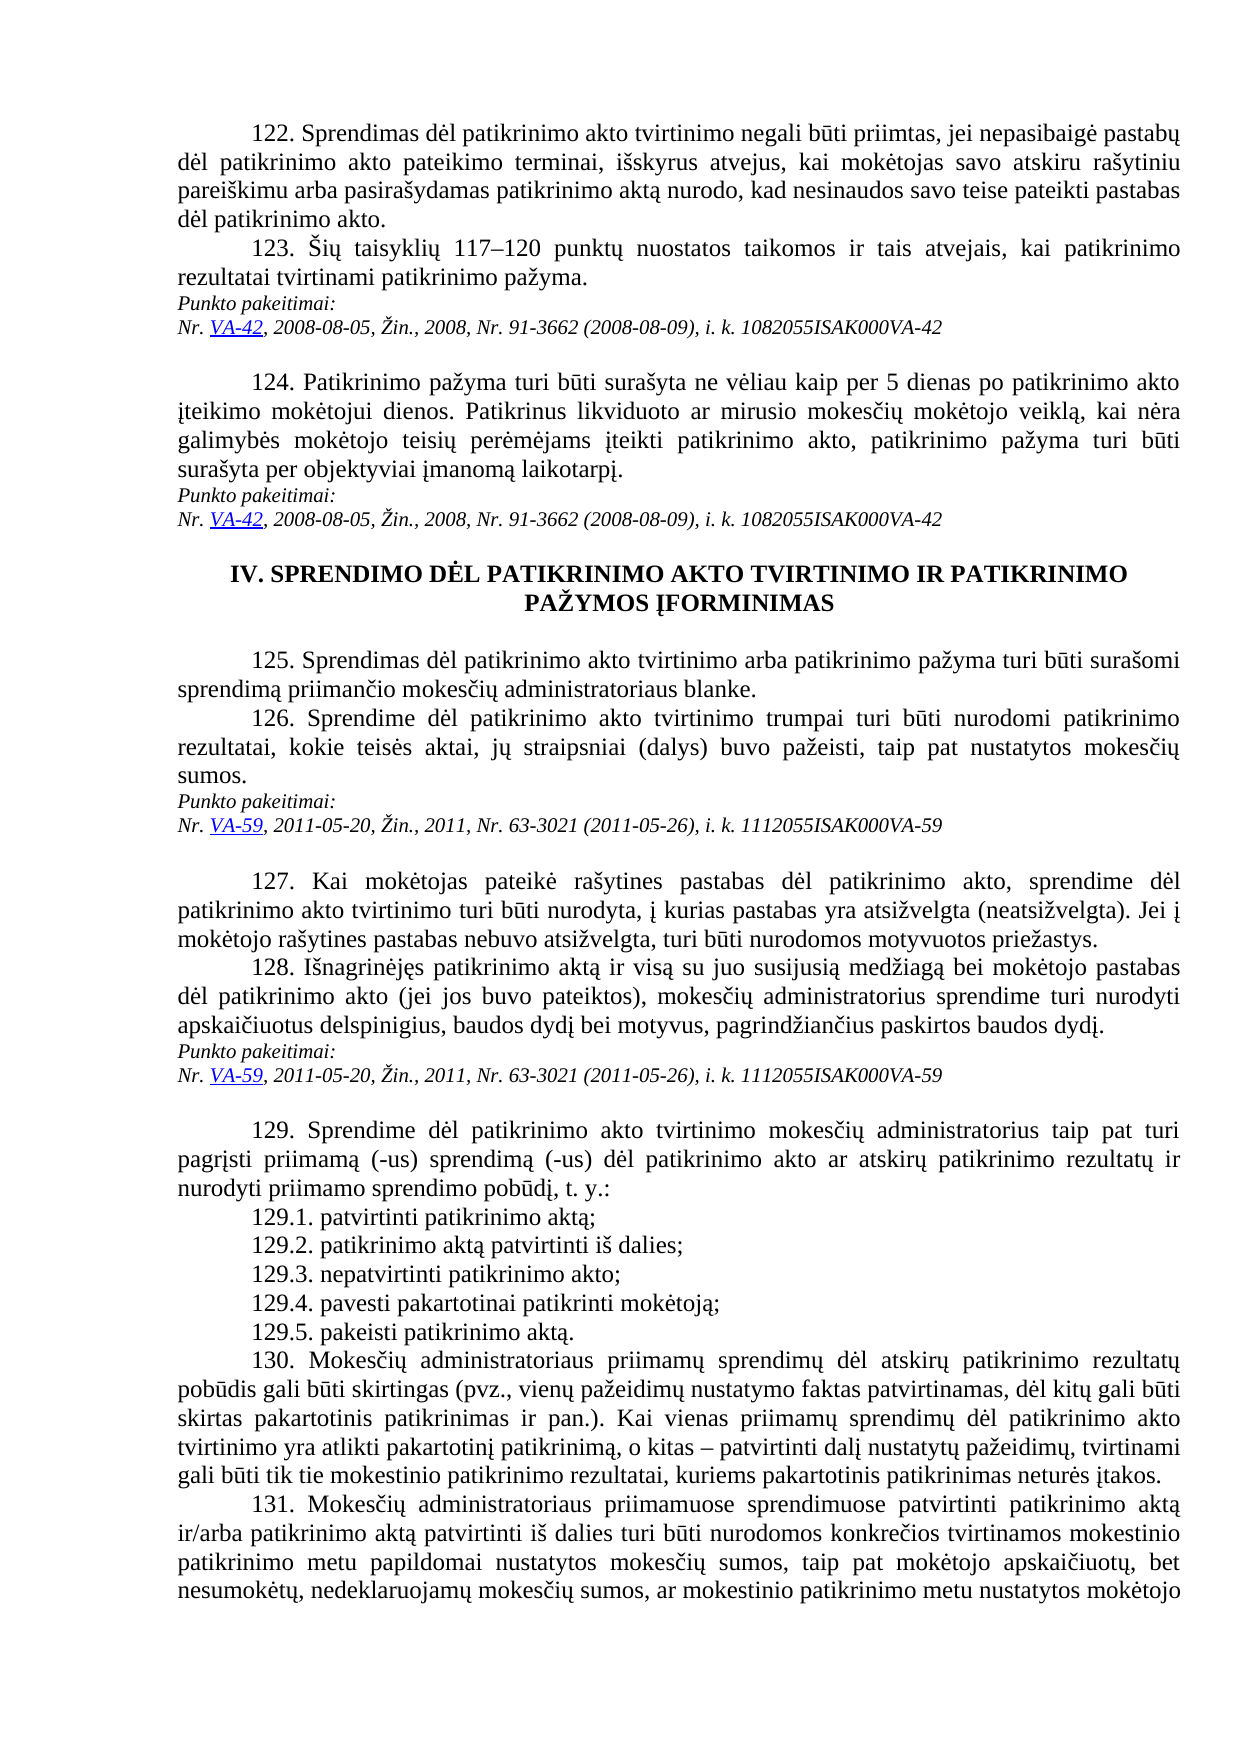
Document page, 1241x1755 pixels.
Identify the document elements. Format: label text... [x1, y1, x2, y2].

text 125. Sprendimas dėl patikrinimo akto tvirtinimo arba patikrinimo pažyma turi būti surašomi sprendimą priimančio mokesčių administratoriaus blanke. [177, 646, 1181, 703]
text Nr. VA-59, 2011-05-20, Žin., 2011, Nr. 63-3021 (2011-05-26), i. k. 1112055ISAK000VA-59 [177, 1063, 1181, 1087]
text 129.3. nepatvirtinti patikrinimo akto; [177, 1259, 1181, 1288]
text 123. Šių taisyklių 117–120 punktų nuostatos taikomos ir tais atvejais, kai patikrinimo rezultatai tvirtinami patikrinimo pažyma. [177, 233, 1181, 291]
text Punkto pakeitimai: [177, 291, 1181, 315]
text 129.2. patikrinimo aktą patvirtinti iš dalies; [177, 1231, 1181, 1259]
text Punkto pakeitimai: [177, 482, 1181, 507]
text 130. Mokesčių administratoriaus priimamų sprendimų dėl atskirų patikrinimo rezultatų pobūdis gali būti skirtingas (pvz., vienų pažeidimų nustatymo faktas patvirtinamas, dėl kitų gali būti skirtas pakartotinis patikrinimas ir pan.). Kai vienas priimamų sprendimų dėl patikrinimo akto tvirtinimo yra atlikti pakartotinį patikrinimą, o kitas – patvirtinti dalį nustatytų pažeidimų, tvirtinami gali būti tik tie mokestinio patikrinimo rezultatai, kuriems pakartotinis patikrinimas neturės įtakos. [177, 1346, 1181, 1489]
text 129. Sprendime dėl patikrinimo akto tvirtinimo mokesčių administratorius taip pat turi pagrįsti priimamą (-us) sprendimą (-us) dėl patikrinimo akto ar atskirų patikrinimo rezultatų ir nurodyti priimamo sprendimo pobūdį, t. y.: [177, 1116, 1181, 1202]
text 127. Kai mokėtojas pateikė rašytines pastabas dėl patikrinimo akto, sprendime dėl patikrinimo akto tvirtinimo turi būti nurodyta, į kurias pastabas yra atsižvelgta (neatsižvelgta). Jei į mokėtojo rašytines pastabas nebuvo atsižvelgta, turi būti nurodomos motyvuotos priežastys. [177, 866, 1181, 952]
text 124. Patikrinimo pažyma turi būti surašyta ne vėliau kaip per 5 dienas po patikrinimo akto įteikimo mokėtojui dienos. Patikrinus likviduoto ar mirusio mokesčių mokėtojo veiklą, kai nėra galimybės mokėtojo teisių perėmėjams įteikti patikrinimo akto, patikrinimo pažyma turi būti surašyta per objektyviai įmanomą laikotarpį. [177, 367, 1181, 482]
text IV. SPRENDIMO DĖL PATIKRINIMO AKTO TVIRTINIMO IR PATIKRINIMO PAŽYMOS ĮFORMINIMAS [177, 559, 1181, 617]
text Nr. VA-42, 2008-08-05, Žin., 2008, Nr. 91-3662 (2008-08-09), i. k. 1082055ISAK000VA-42 [177, 507, 1181, 531]
text 131. Mokesčių administratoriaus priimamuose sprendimuose patvirtinti patikrinimo aktą ir/arba patikrinimo aktą patvirtinti iš dalies turi būti nurodomos konkrečios tvirtinamos mokestinio patikrinimo metu papildomai nustatytos mokesčių sumos, taip pat mokėtojo apskaičiuotų, bet nesumokėtų, nedeklaruojamų mokesčių sumos, ar mokestinio patikrinimo metu nustatytos mokėtojo [177, 1489, 1181, 1604]
text Punkto pakeitimai: [177, 789, 1181, 813]
text Punkto pakeitimai: [177, 1039, 1181, 1063]
text 128. Išnagrinėjęs patikrinimo aktą ir visą su juo susijusią medžiagą bei mokėtojo pastabas dėl patikrinimo akto (jei jos buvo pateiktos), mokesčių administratorius sprendime turi nurodyti apskaičiuotus delspinigius, baudos dydį bei motyvus, pagrindžiančius paskirtos baudos dydį. [177, 952, 1181, 1039]
text 126. Sprendime dėl patikrinimo akto tvirtinimo trumpai turi būti nurodomi patikrinimo rezultatai, kokie teisės aktai, jų straipsniai (dalys) buvo pažeisti, taip pat nustatytos mokesčių sumos. [177, 703, 1181, 789]
text Nr. VA-59, 2011-05-20, Žin., 2011, Nr. 63-3021 (2011-05-26), i. k. 1112055ISAK000VA-59 [177, 813, 1181, 837]
text 129.4. pavesti pakartotinai patikrinti mokėtoją; [177, 1288, 1181, 1317]
text 122. Sprendimas dėl patikrinimo akto tvirtinimo negali būti priimtas, jei nepasibaigė pastabų dėl patikrinimo akto pateikimo terminai, išskyrus atvejus, kai mokėtojas savo atskiru rašytiniu pareiškimu arba pasirašydamas patikrinimo aktą nurodo, kad nesinaudos savo teise pateikti pastabas dėl patikrinimo akto. [177, 118, 1181, 233]
text 129.1. patvirtinti patikrinimo aktą; [177, 1202, 1181, 1231]
text 129.5. pakeisti patikrinimo aktą. [177, 1317, 1181, 1346]
text Nr. VA-42, 2008-08-05, Žin., 2008, Nr. 91-3662 (2008-08-09), i. k. 1082055ISAK000VA-42 [177, 315, 1181, 339]
